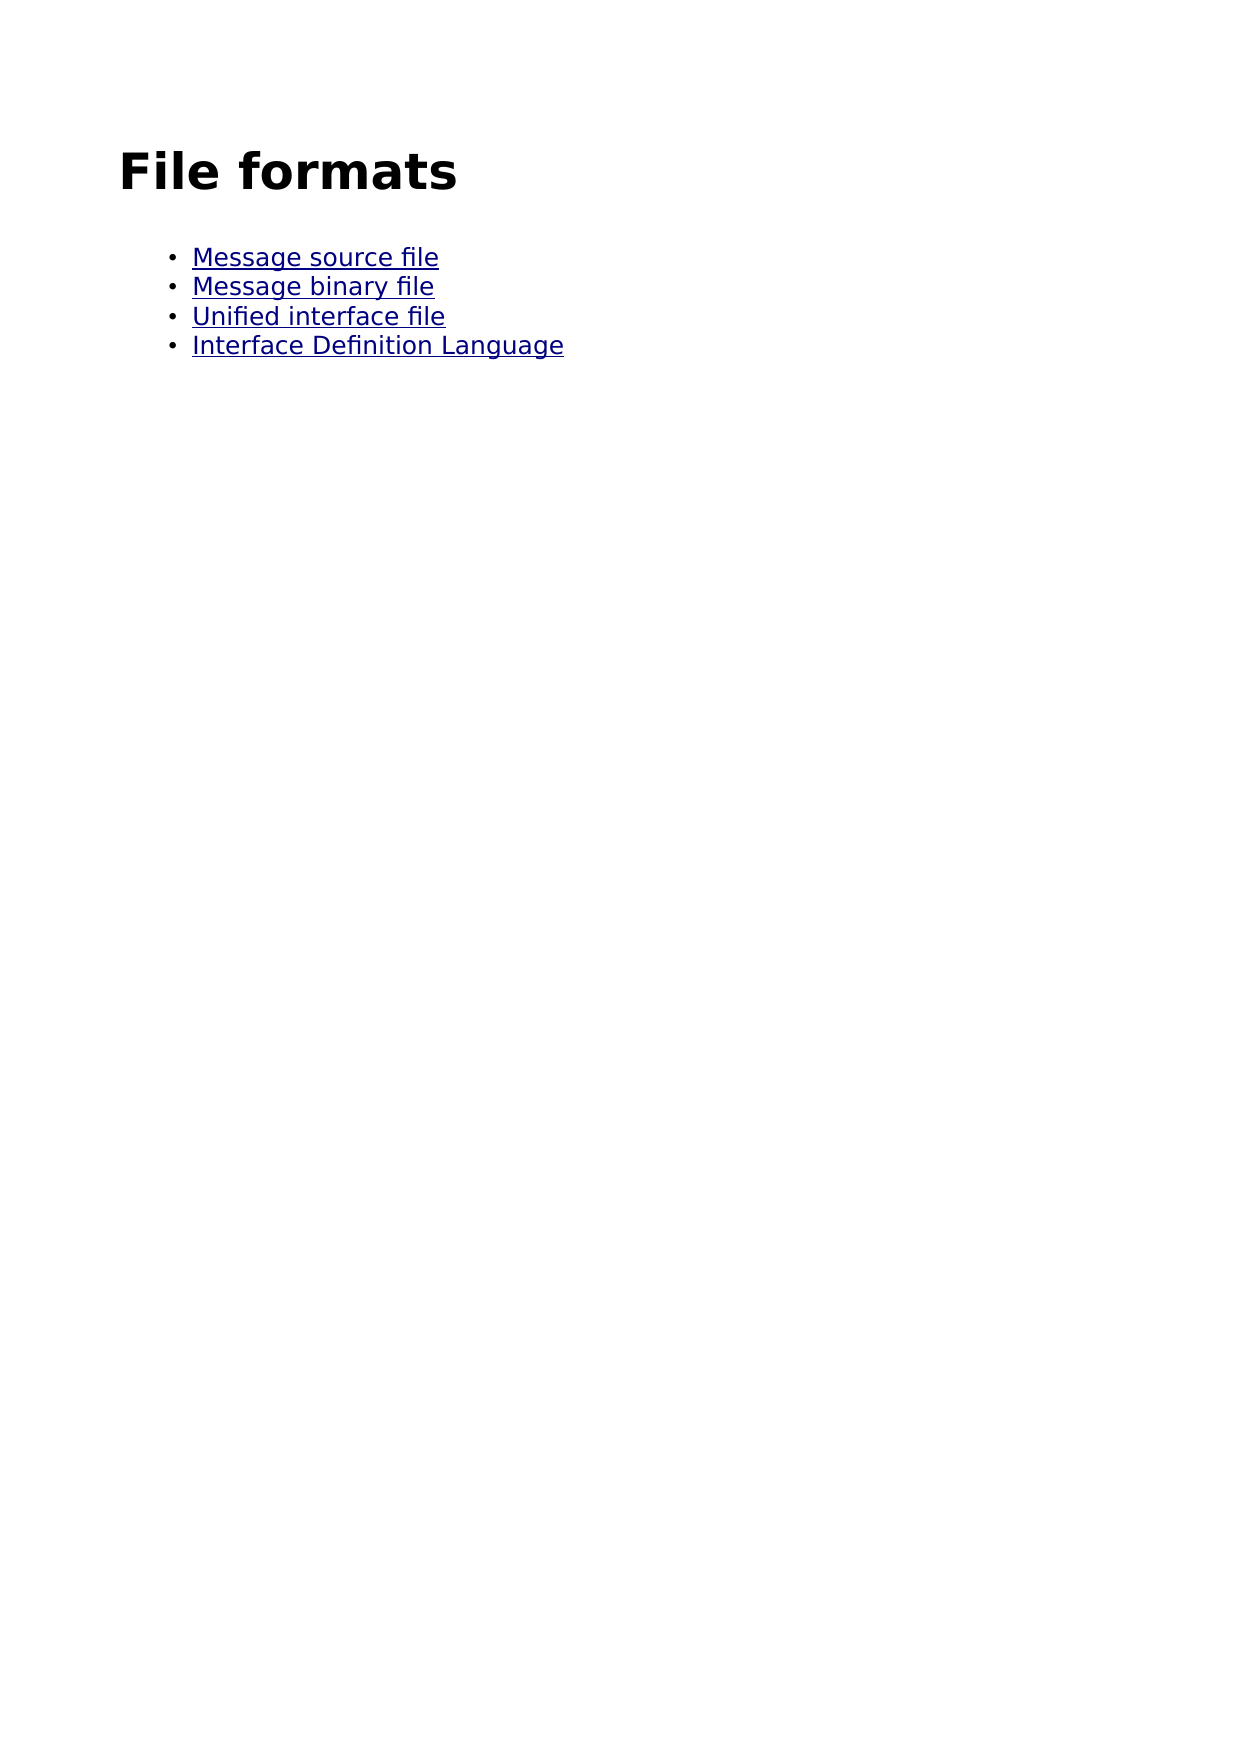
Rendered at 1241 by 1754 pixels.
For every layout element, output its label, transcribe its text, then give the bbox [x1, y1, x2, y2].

list Message source file [177, 243, 1122, 272]
list Interface Definition Language [177, 331, 1122, 360]
list Unified interface file [177, 302, 1122, 331]
subtitle File formats [118, 143, 1122, 201]
list Message binary file [177, 272, 1122, 302]
